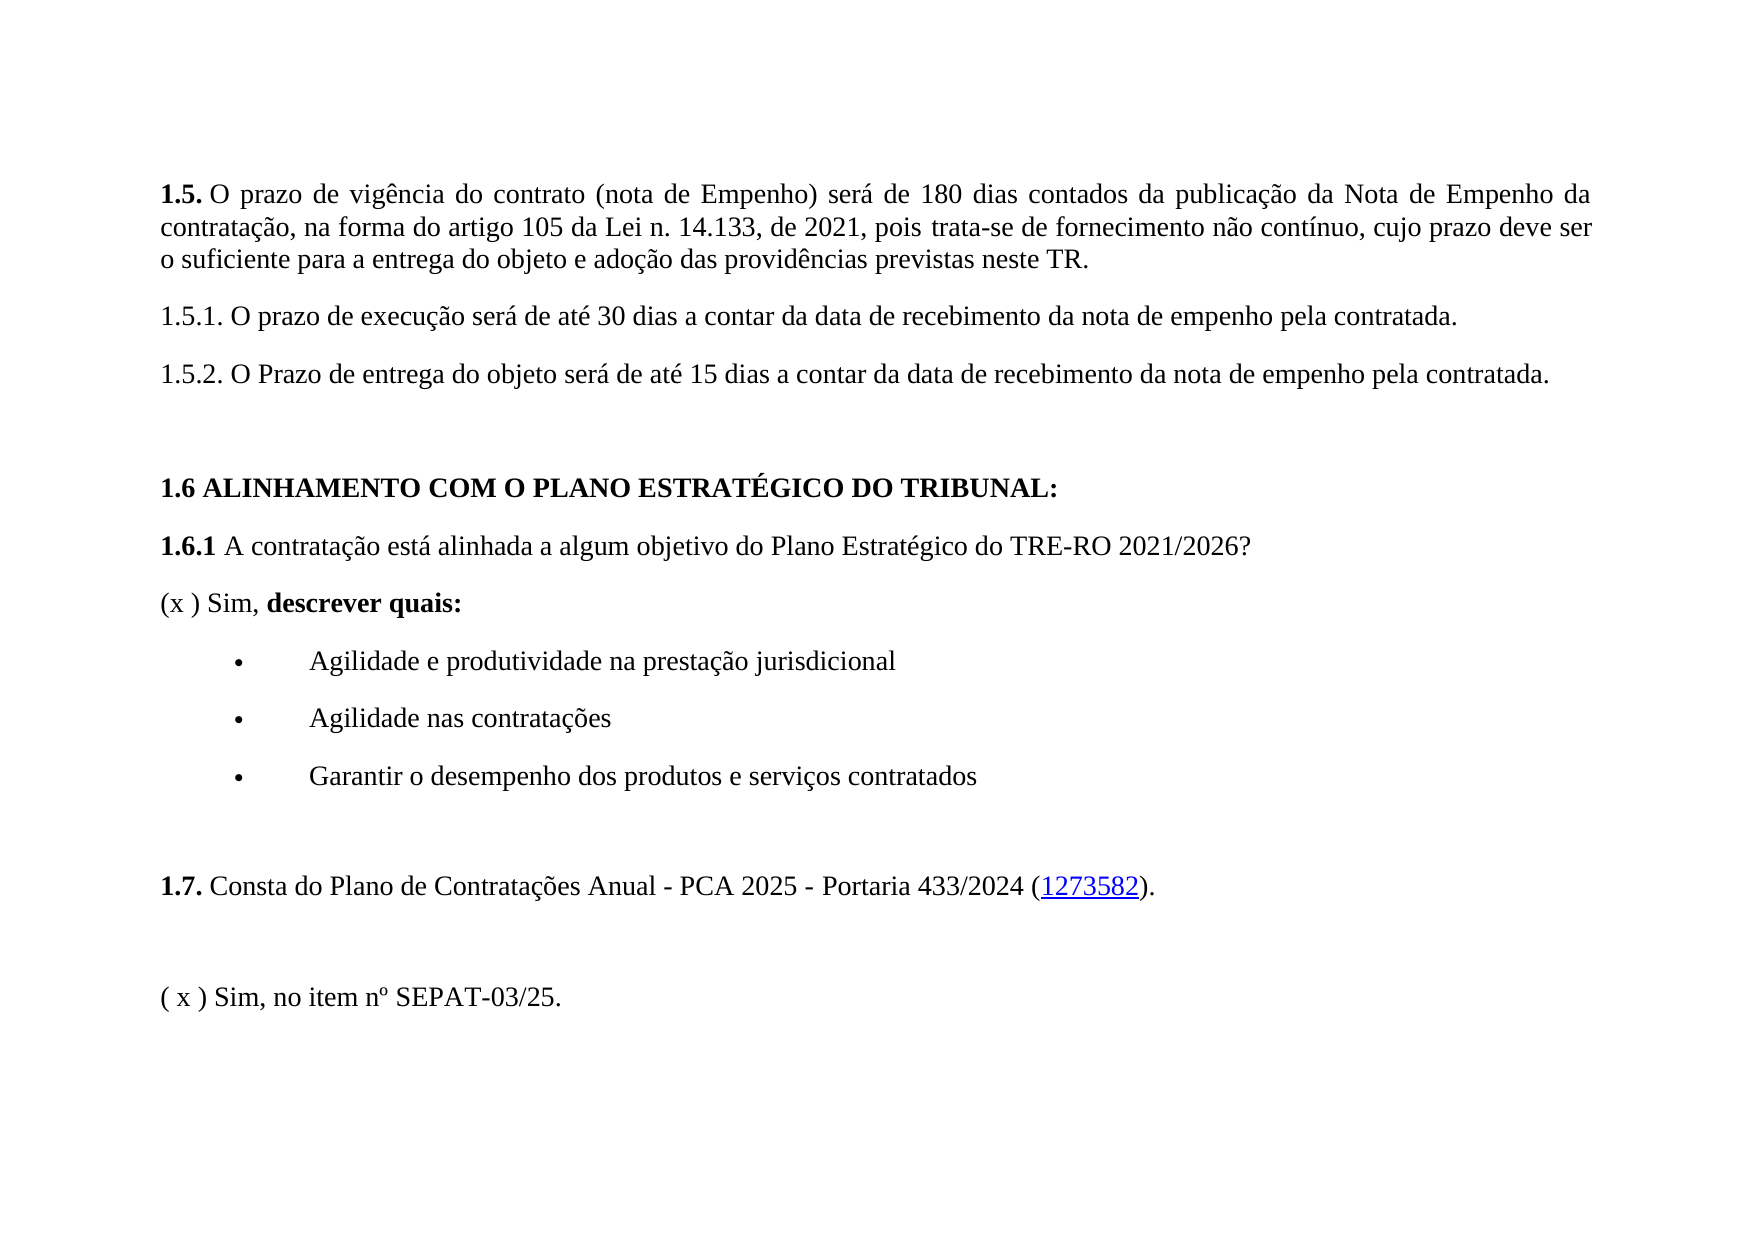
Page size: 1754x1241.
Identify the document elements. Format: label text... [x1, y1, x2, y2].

list Agilidade nas contratações [235, 701, 1594, 733]
text (x ) Sim, descrever quais: [160, 586, 1594, 619]
text 1.5.2. O Prazo de entrega do objeto será de até 15 dias a contar da data de recebimento da nota de empenho pela contratada. [160, 357, 1594, 389]
list Agilidade e produtividade na prestação jurisdicional [235, 644, 1594, 676]
text 1.6.1 A contratação está alinhada a algum objetivo do Plano Estratégico do TRE-RO 2021/2026? [160, 529, 1594, 561]
list Garantir o desempenho dos produtos e serviços contratados [235, 758, 1594, 791]
text 1.6 ALINHAMENTO COM O PLANO ESTRATÉGICO DO TRIBUNAL: [160, 472, 1594, 504]
text 1.5.1. O prazo de execução será de até 30 dias a contar da data de recebimento da nota de empenho pela contratada. [160, 299, 1594, 332]
text ( x ) Sim, no item nº SEPAT-03/25. [160, 980, 1594, 1012]
text 1.7. Consta do Plano de Contratações Anual - PCA 2025 - Portaria 433/2024 (1273582). [160, 869, 1594, 902]
text 1.5. O prazo de vigência do contrato (nota de Empenho) será de 180 dias contados da publicação da Nota de Empenho da contratação, na forma do artigo 105 da Lei n. 14.133, de 2021, pois trata-se de fornecimento não contínuo, cujo prazo deve ser o suficiente para a entrega do objeto e adoção das providências previstas neste TR. [160, 177, 1594, 274]
